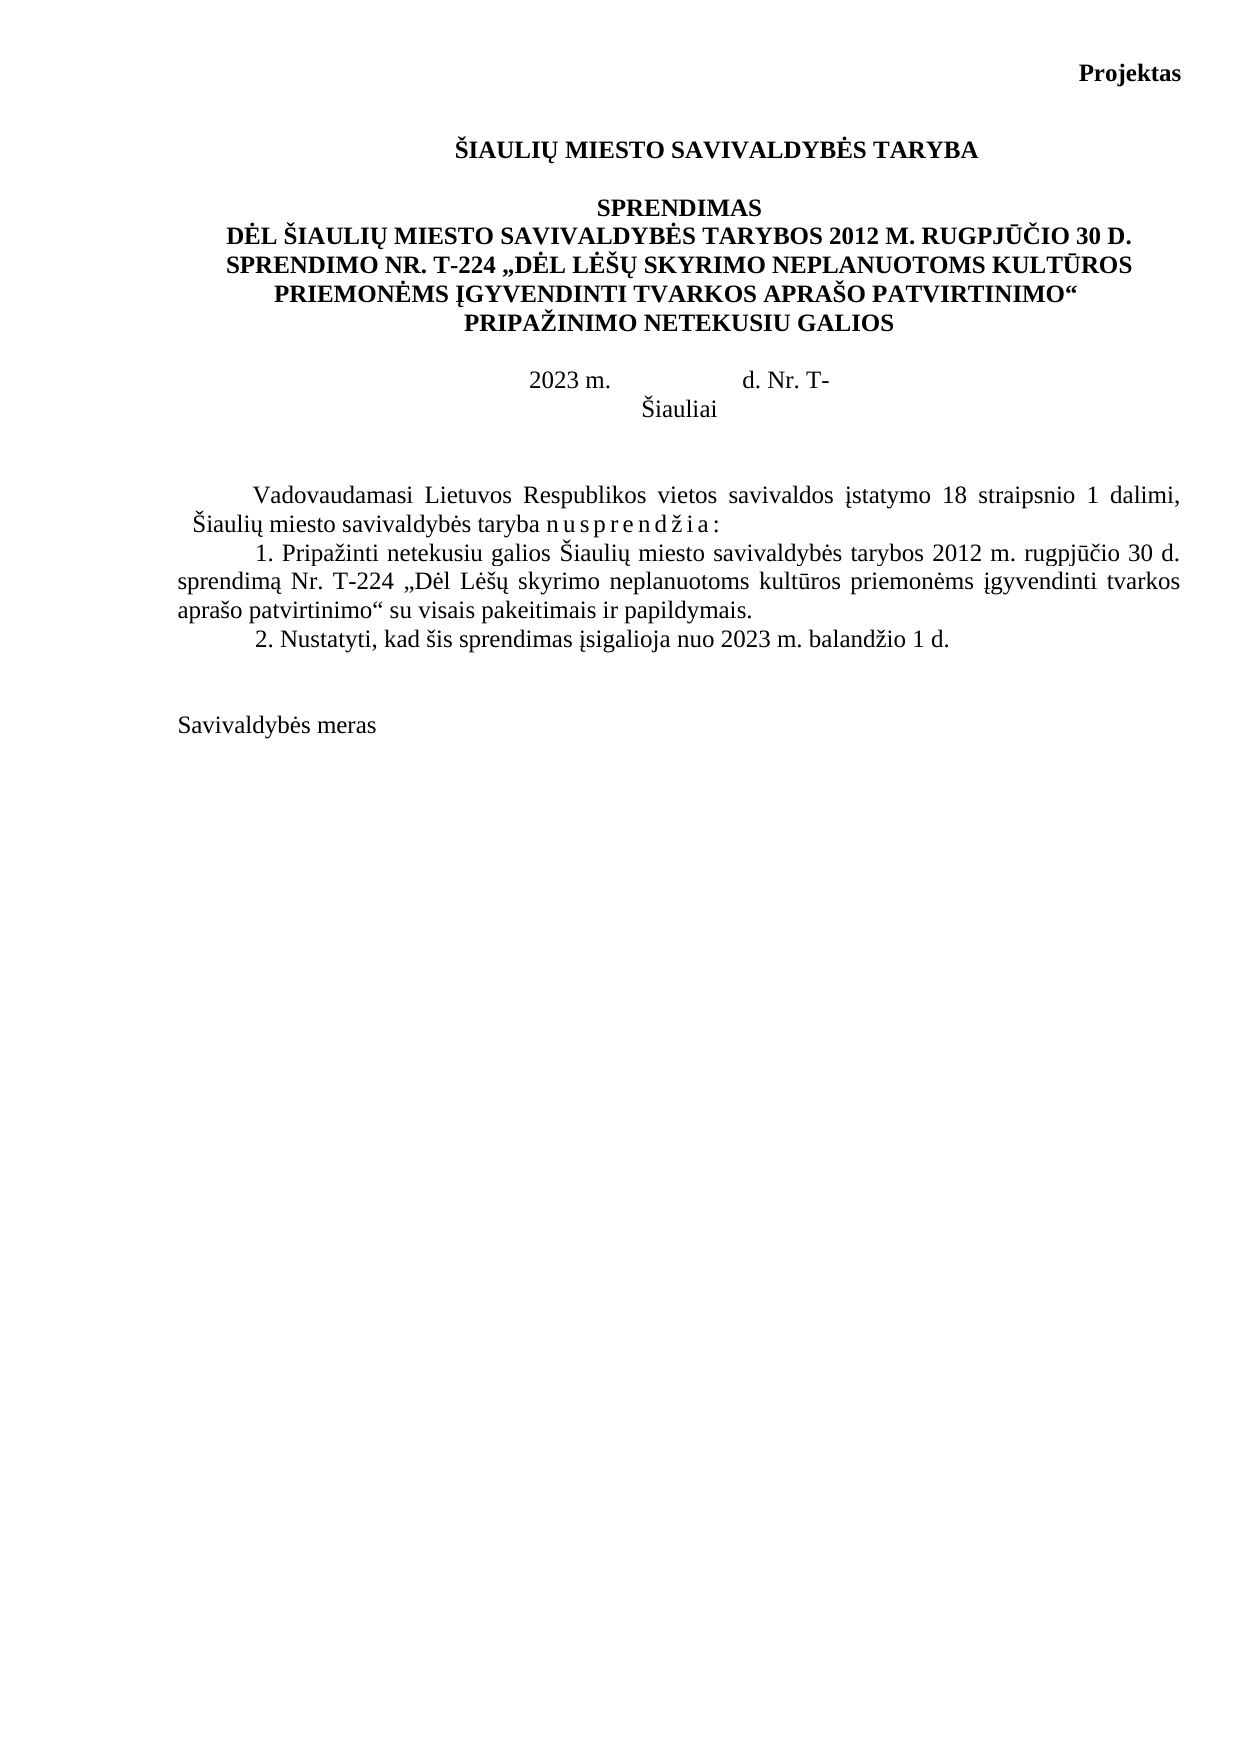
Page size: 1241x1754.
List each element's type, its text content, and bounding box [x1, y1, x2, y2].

text Vadovaudamasi Lietuvos Respublikos vietos savivaldos įstatymo 18 straipsnio 1 dalimi, Šiaulių miesto savivaldybės taryba nusprendžia: [192, 480, 1181, 538]
text SPRENDIMAS [177, 193, 1181, 221]
text 2023 m. d. Nr. T- [177, 365, 1181, 394]
text DĖL ŠIAULIŲ MIESTO SAVIVALDYBĖS TARYBOS 2012 M. RUGPJŪČIO 30 D. SPRENDIMO Nr. T-224 „DĖL LĖŠŲ SKYRIMO NEPLANUOTOMS KULTŪROS PRIEMONĖMS ĮGYVENDINTI TVARKOS APRAŠO PATVIRTINIMO“ [177, 221, 1181, 308]
text PRIPAŽINIMO NETEKUSIU GALIOS [177, 308, 1181, 336]
text Projektas [177, 58, 1181, 87]
text Šiauliai [177, 394, 1181, 423]
subtitle ŠIAULIŲ MIESTO SAVIVALDYBĖS TARYBA [177, 135, 1181, 164]
text 2. Nustatyti, kad šis sprendimas įsigalioja nuo 2023 m. balandžio 1 d. [177, 624, 1181, 653]
text 1. Pripažinti netekusiu galios Šiaulių miesto savivaldybės tarybos 2012 m. rugpjūčio 30 d. sprendimą Nr. T-224 „Dėl Lėšų skyrimo neplanuotoms kultūros priemonėms įgyvendinti tvarkos aprašo patvirtinimo“ su visais pakeitimais ir papildymais. [177, 538, 1181, 624]
text Savivaldybės meras [177, 710, 1181, 739]
